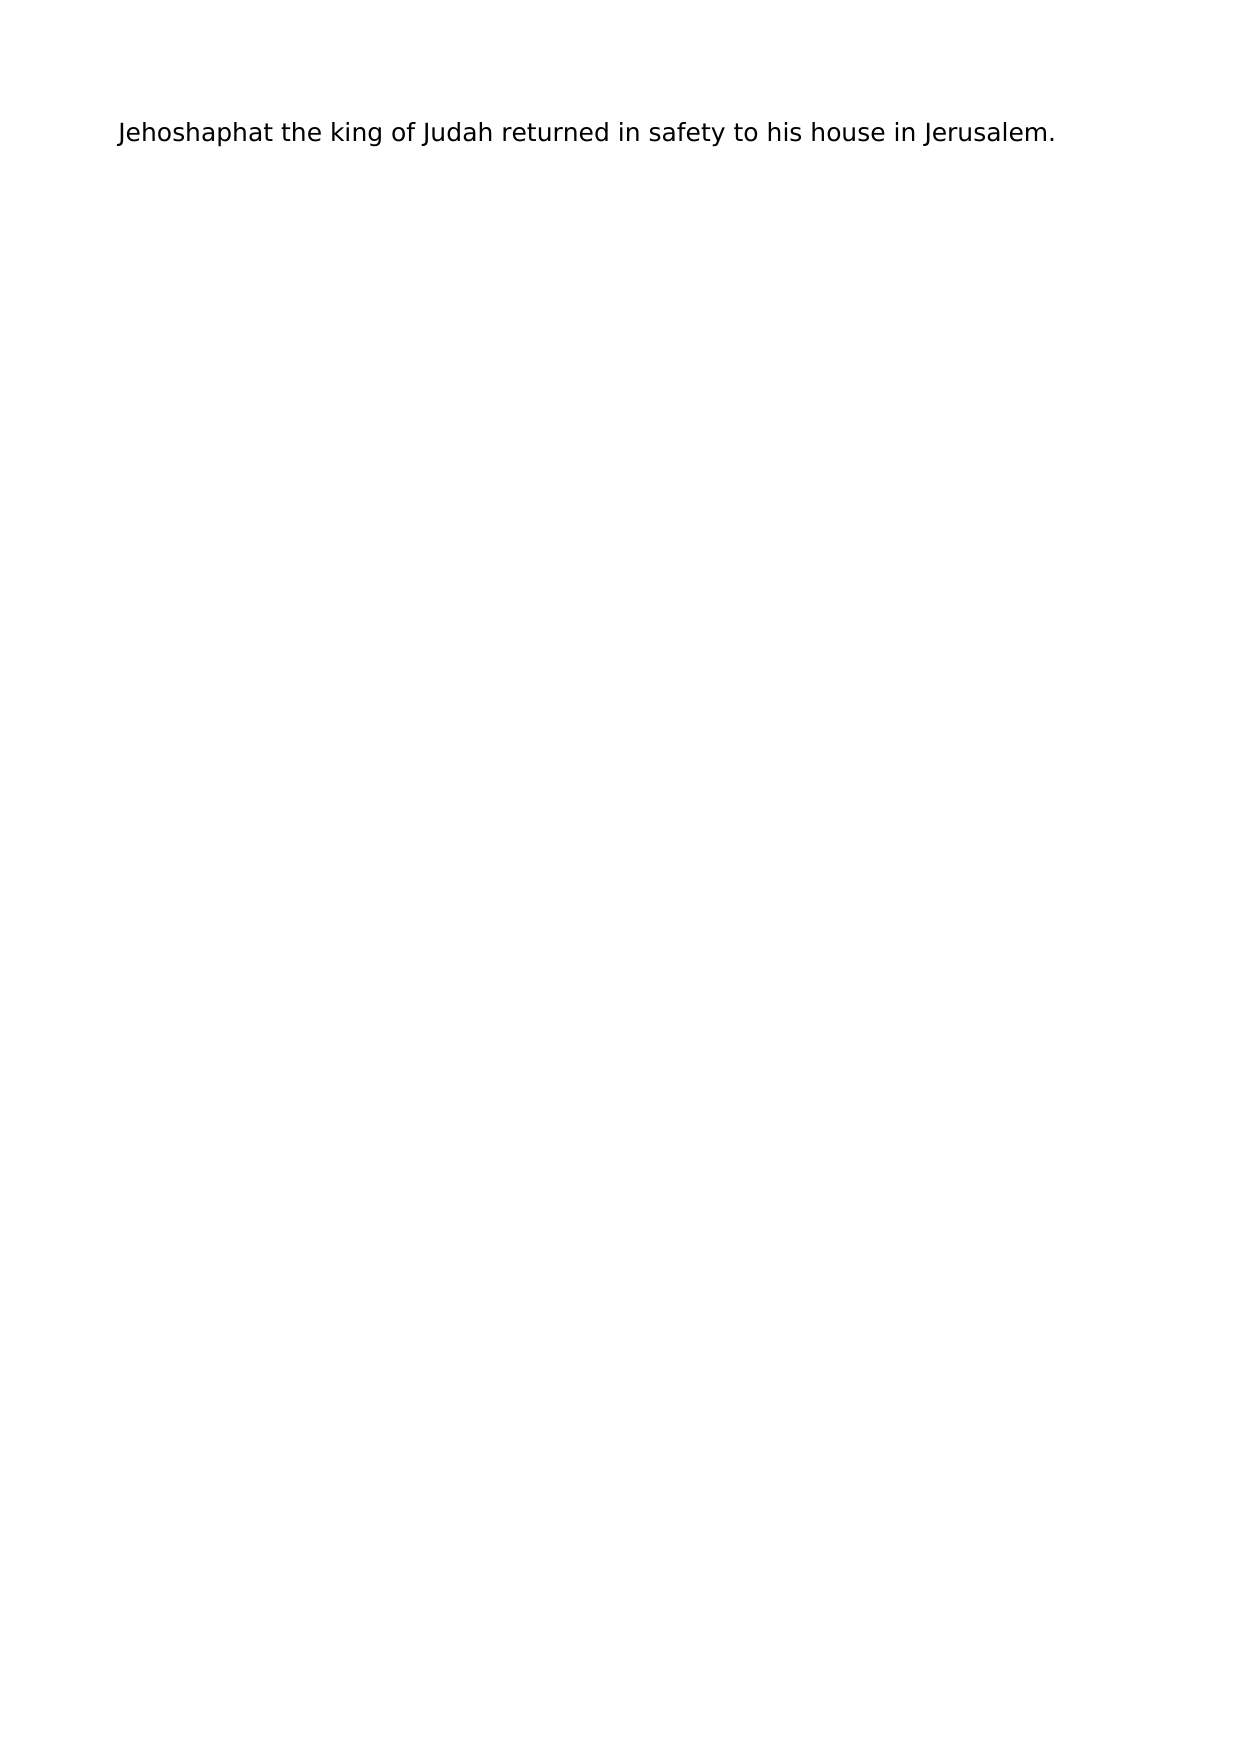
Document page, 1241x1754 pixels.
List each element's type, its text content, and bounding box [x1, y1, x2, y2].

text Jehoshaphat the king of Judah returned in safety to his house in Jerusalem. [118, 118, 1122, 147]
